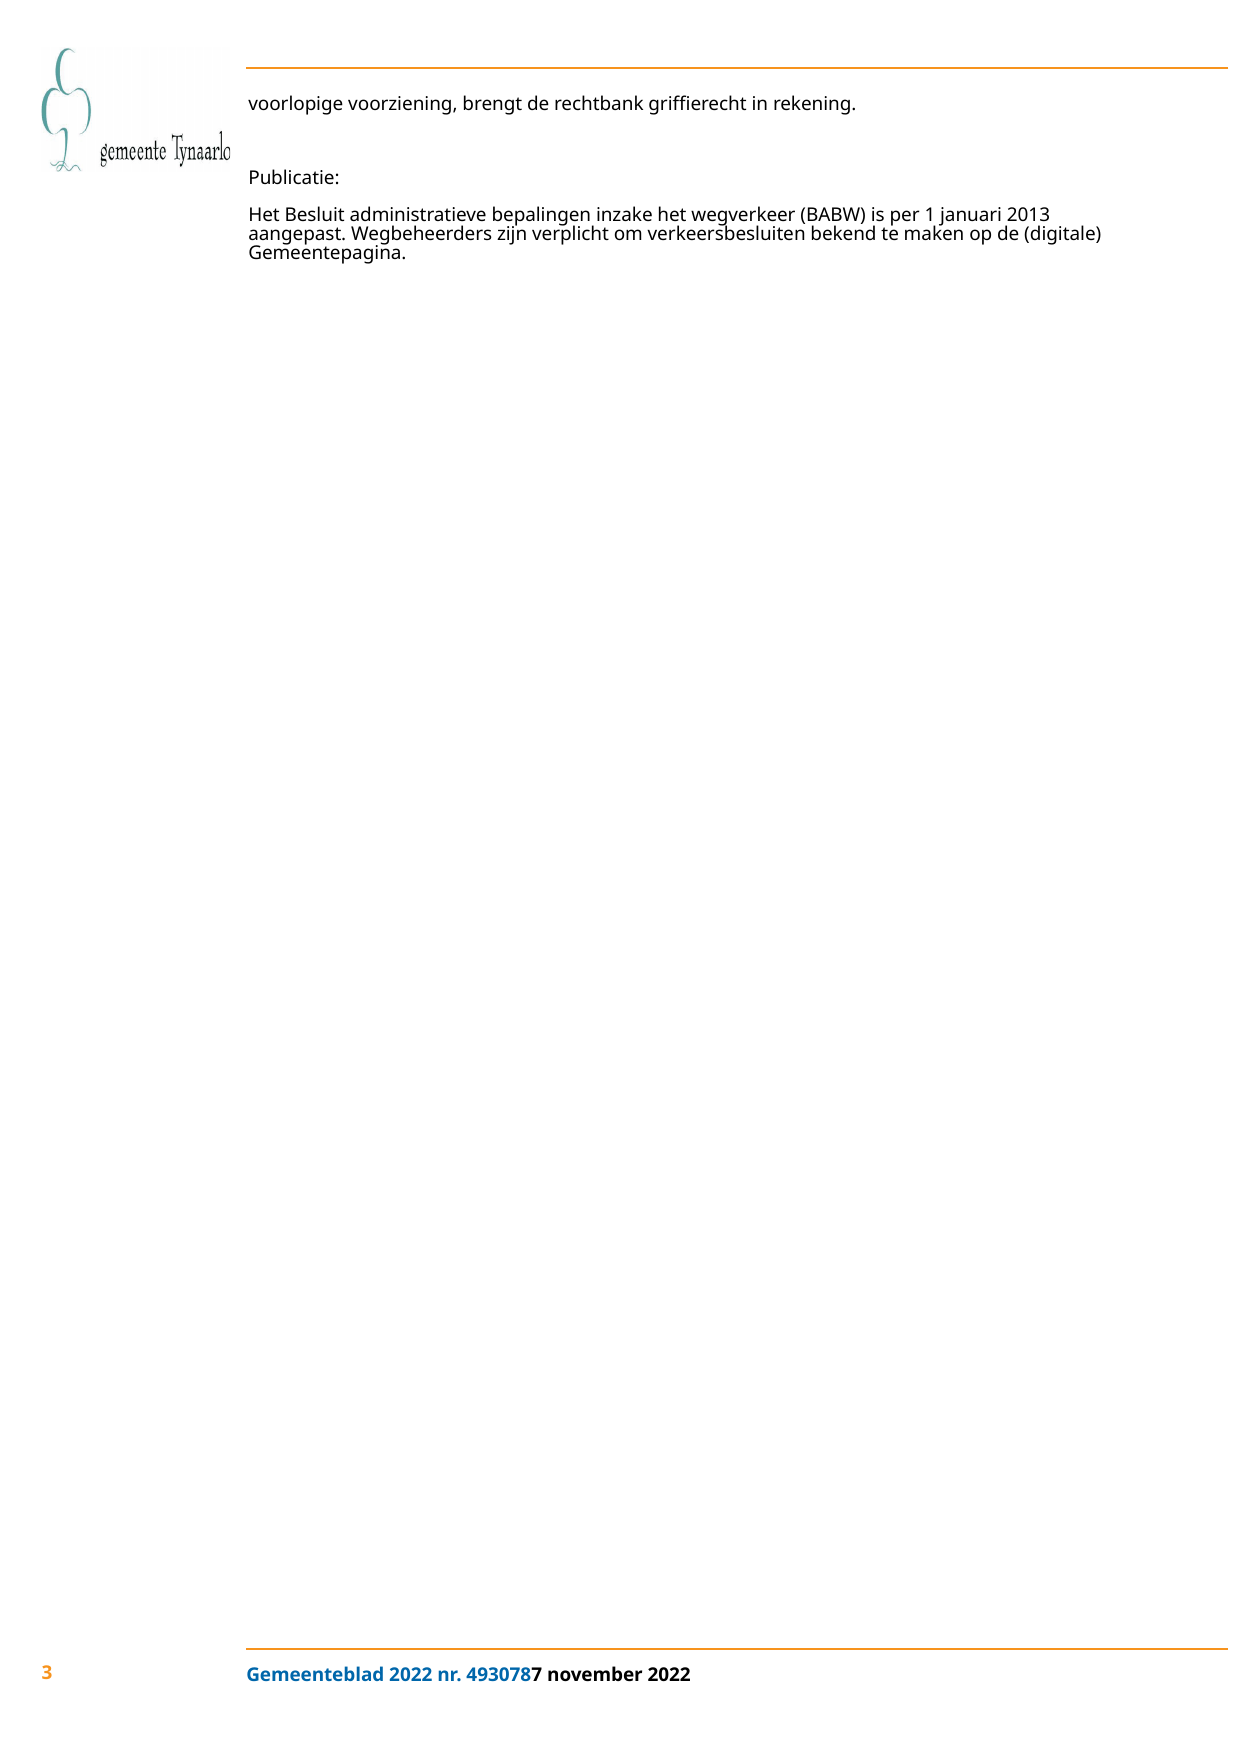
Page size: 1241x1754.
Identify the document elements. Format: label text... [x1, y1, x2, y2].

text voorlopige voorziening, brengt de rechtbank griffierecht in rekening. [248, 95, 1152, 114]
picture [41, 47, 231, 172]
text Het Besluit administratieve bepalingen inzake het wegverkeer (BABW) is per 1 januari 2013 aangepast. Wegbeheerders zijn verplicht om verkeersbesluiten bekend te maken op de (digitale) Gemeentepagina. [248, 206, 1152, 263]
text Publicatie: [248, 169, 1152, 188]
